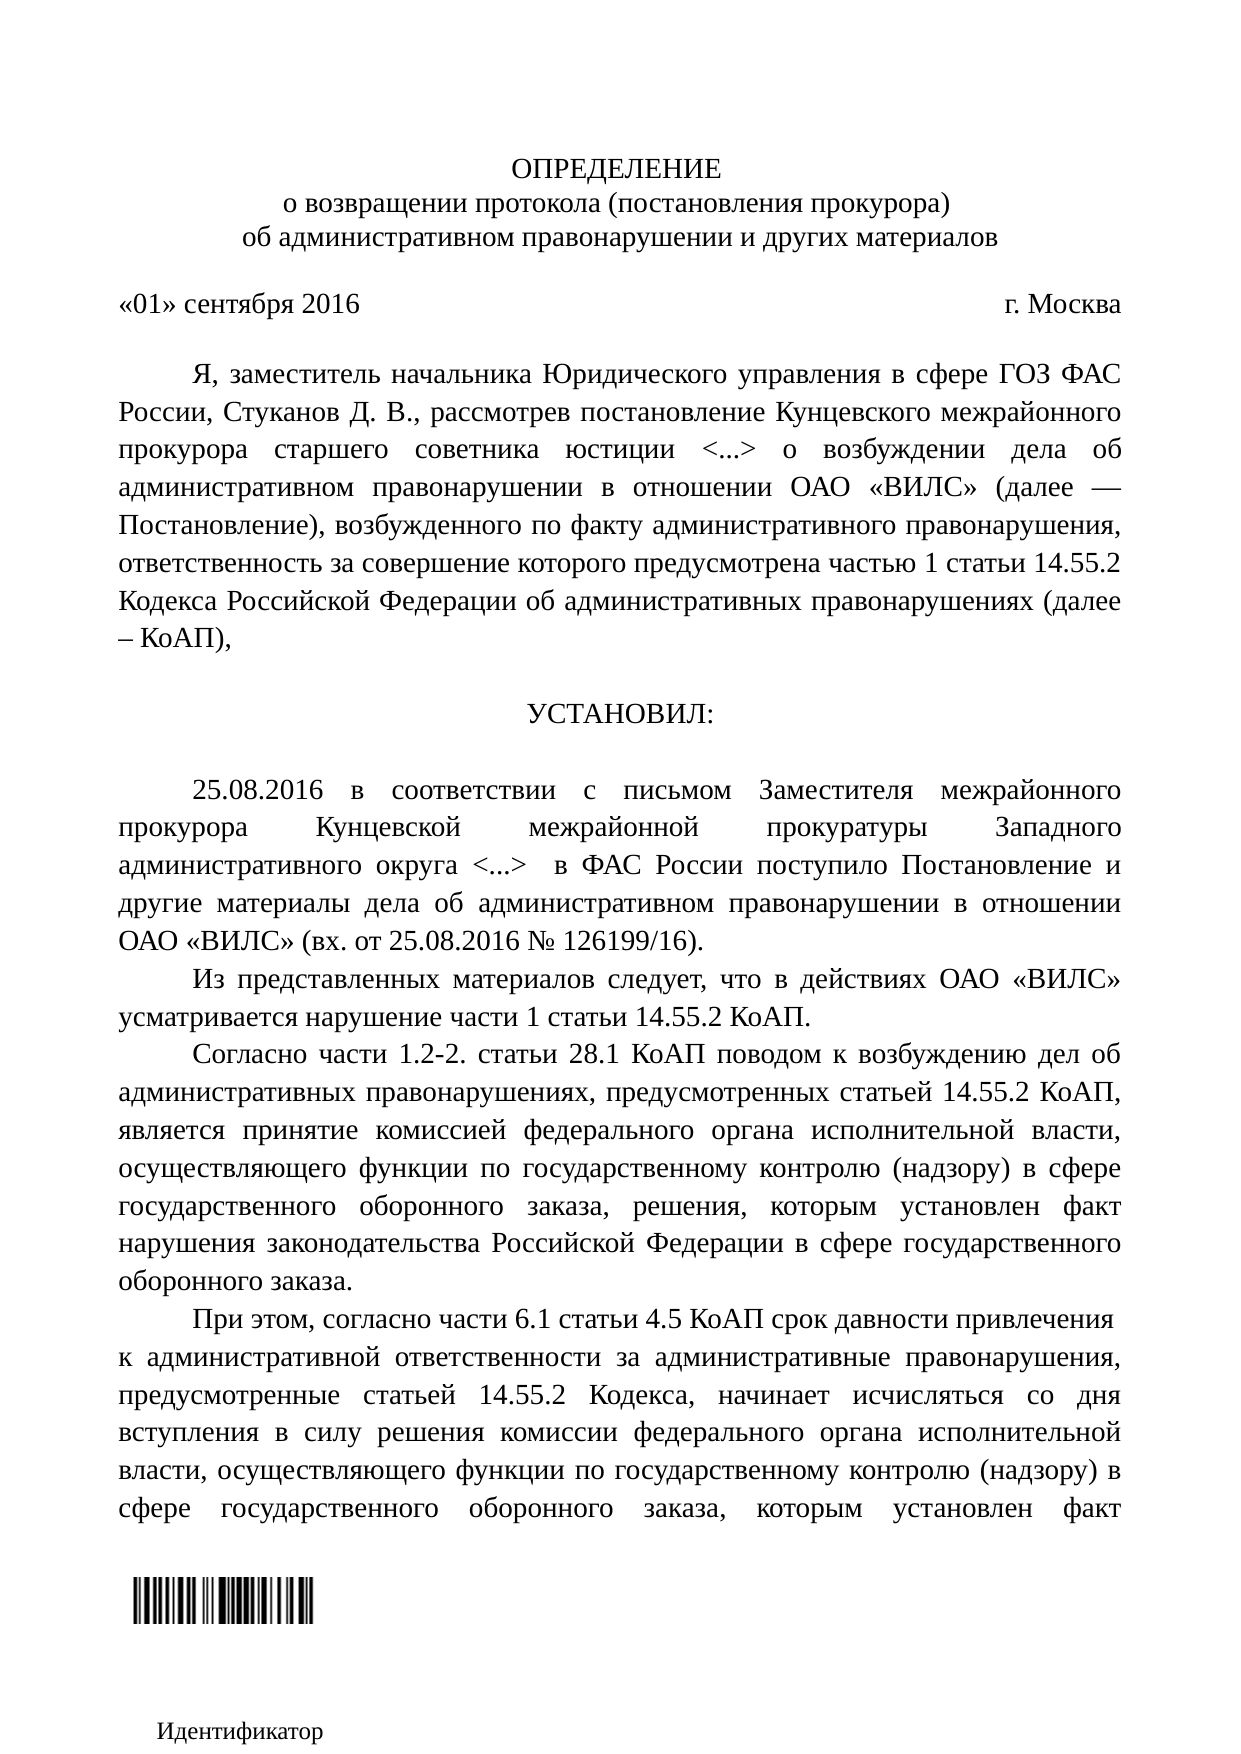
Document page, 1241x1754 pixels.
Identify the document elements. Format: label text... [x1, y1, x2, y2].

text об административном правонарушении и других материалов [118, 219, 1122, 252]
text УСТАНОВИЛ: [118, 693, 1122, 731]
text При этом, согласно части 6.1 статьи 4.5 КоАП срок давности привлечения [118, 1298, 1122, 1336]
text «01» сентября 2016 г. Москва [118, 286, 1122, 319]
text Из представленных материалов следует, что в действиях ОАО «ВИЛС» усматривается нарушение части 1 статьи 14.55.2 КоАП. [118, 958, 1122, 1033]
text к административной ответственности за административные правонарушения, предусмотренные статьей 14.55.2 Кодекса, начинает исчисляться со дня вступления в силу решения комиссии федерального органа исполнительной власти, осуществляющего функции по государственному контролю (надзору) в сфере государственного оборонного заказа, которым установлен факт [118, 1336, 1122, 1525]
text ОПРЕДЕЛЕНИЕ [118, 152, 1122, 185]
text Согласно части 1.2-2. статьи 28.1 КоАП поводом к возбуждению дел об административных правонарушениях, предусмотренных статьей 14.55.2 КоАП, является принятие комиссией федерального органа исполнительной власти, осуществляющего функции по государственному контролю (надзору) в сфере государственного оборонного заказа, решения, которым установлен факт нарушения законодательства Российской Федерации в сфере государственного оборонного заказа. [118, 1033, 1122, 1298]
picture [118, 1577, 331, 1624]
text о возвращении протокола (постановления прокурора) [118, 185, 1122, 219]
text 25.08.2016 в соответствии с письмом Заместителя межрайонного прокурора Кунцевской межрайонной прокуратуры Западного административного округа <...> в ФАС России поступило Постановление и другие материалы дела об административном правонарушении в отношении ОАО «ВИЛС» (вх. от 25.08.2016 № 126199/16). [118, 769, 1122, 958]
text Я, заместитель начальника Юридического управления в сфере ГОЗ ФАС России, Стуканов Д. В., рассмотрев постановление Кунцевского межрайонного прокурора старшего советника юстиции <...> о возбуждении дела об административном правонарушении в отношении ОАО «ВИЛС» (далее — Постановление), возбужденного по факту административного правонарушения, ответственность за совершение которого предусмотрена частью 1 статьи 14.55.2 Кодекса Российской Федерации об административных правонарушениях (далее – КоАП), [118, 353, 1122, 655]
